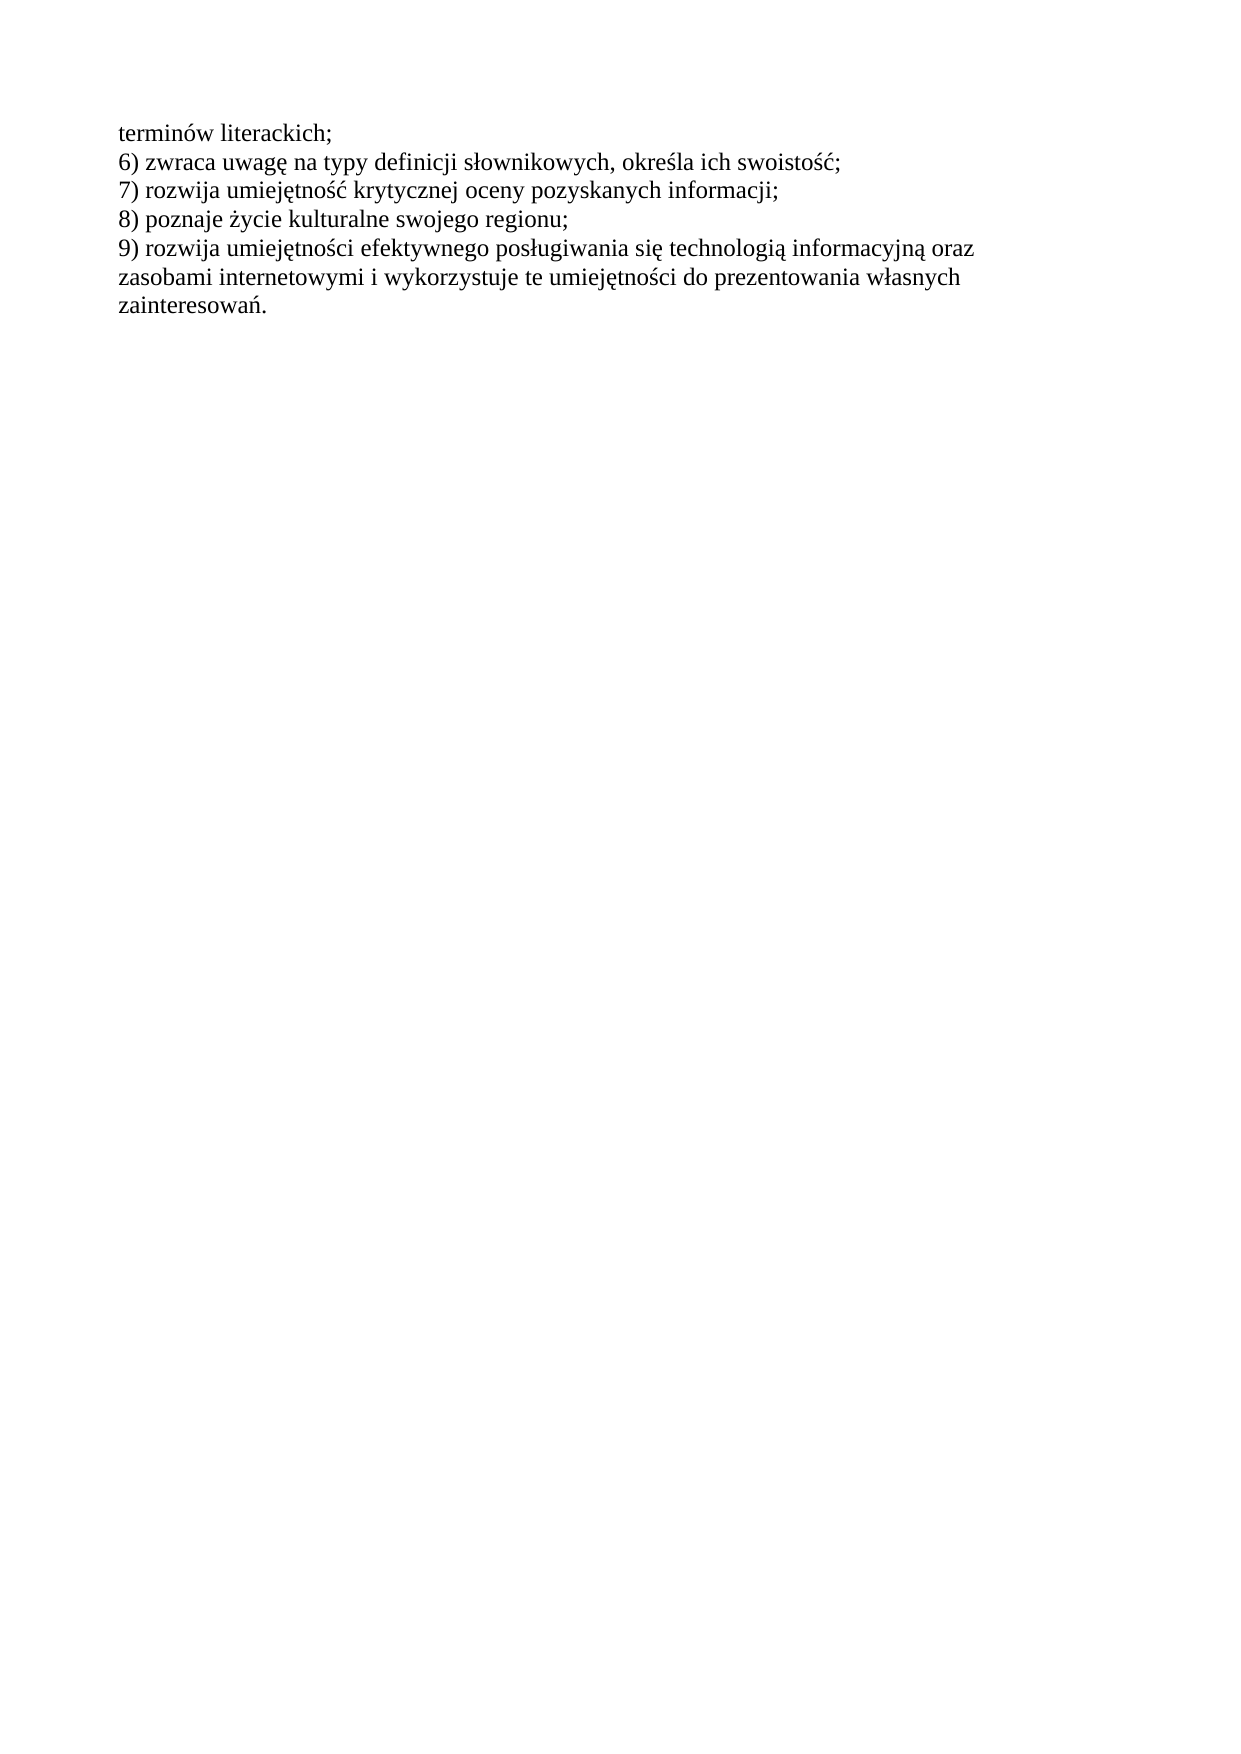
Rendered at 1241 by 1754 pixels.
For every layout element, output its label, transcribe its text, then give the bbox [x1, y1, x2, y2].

text zasobami internetowymi i wykorzystuje te umiejętności do prezentowania własnych [118, 262, 1122, 291]
text 6) zwraca uwagę na typy definicji słownikowych, określa ich swoistość; [118, 147, 1122, 176]
text 8) poznaje życie kulturalne swojego regionu; [118, 204, 1122, 233]
text zainteresowań. [118, 291, 1122, 319]
text 7) rozwija umiejętność krytycznej oceny pozyskanych informacji; [118, 176, 1122, 204]
text 9) rozwija umiejętności efektywnego posługiwania się technologią informacyjną oraz [118, 233, 1122, 262]
text terminów literackich; [118, 118, 1122, 147]
